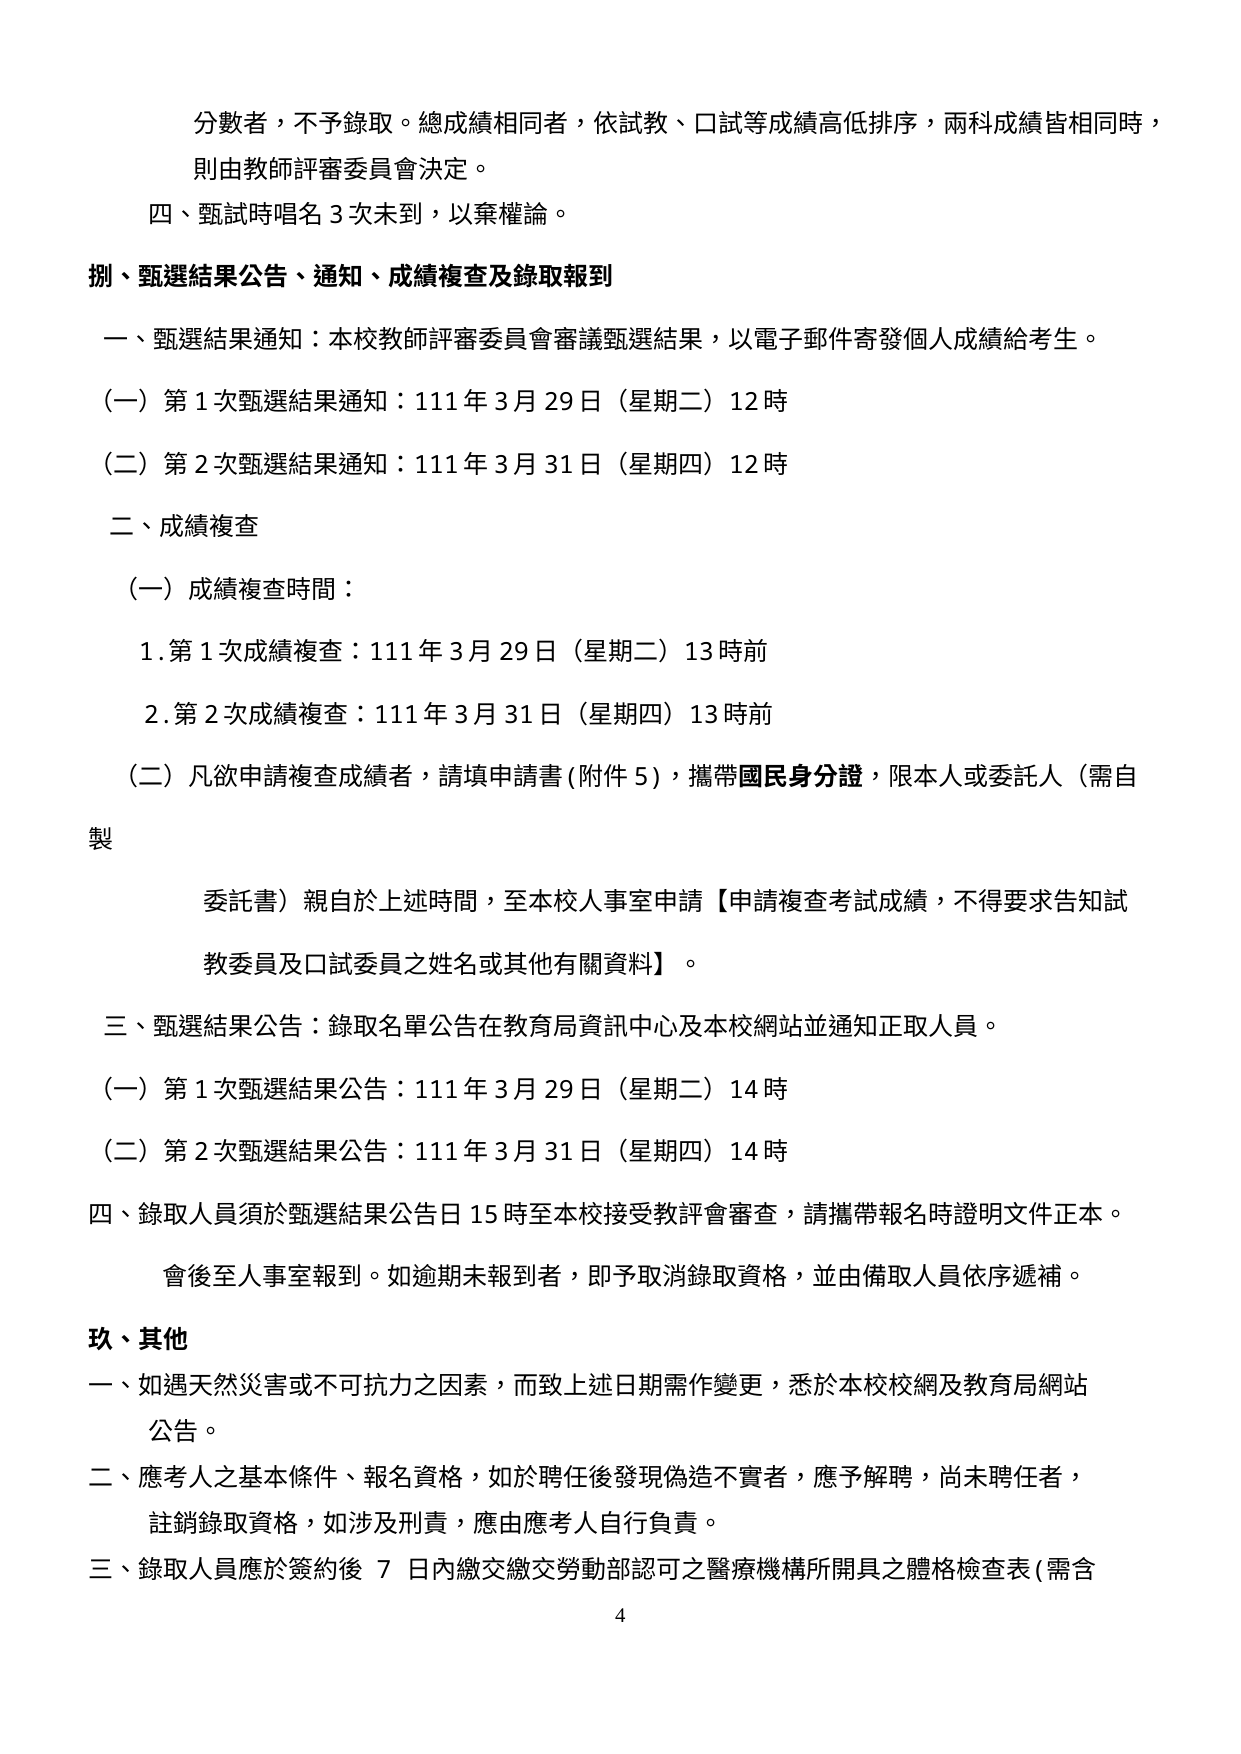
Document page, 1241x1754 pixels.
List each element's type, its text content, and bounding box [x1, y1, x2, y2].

text 一、如遇天然災害或不可抗力之因素，而致上述日期需作變更，悉於本校校網及教育局網站 [89, 1358, 1152, 1404]
text （二）第2次甄選結果公告：111年3月31日（星期四）14時 [89, 1108, 1152, 1171]
text 教委員及口試委員之姓名或其他有關資料】。 [89, 921, 1152, 983]
text （一）第1次甄選結果通知：111年3月29日（星期二）12時 [89, 358, 1152, 421]
text 1.第1次成績複查：111年3月29日（星期二）13時前 [89, 608, 1152, 671]
text 公告。 [89, 1404, 1152, 1450]
text （二）凡欲申請複查成績者，請填申請書(附件5)，攜帶國民身分證，限本人或委託人（需自製 [89, 733, 1152, 858]
text 捌、甄選結果公告、通知、成績複查及錄取報到 [89, 233, 1152, 296]
text 玖、其他 [89, 1296, 1152, 1358]
text （一）第1次甄選結果公告：111年3月29日（星期二）14時 [89, 1046, 1152, 1108]
text 一、甄選結果通知：本校教師評審委員會審議甄選結果，以電子郵件寄發個人成績給考生。 [89, 296, 1152, 358]
text （一）成績複查時間： [89, 546, 1152, 608]
text 註銷錄取資格，如涉及刑責，應由應考人自行負責。 [89, 1496, 1152, 1541]
text 委託書）親自於上述時間，至本校人事室申請【申請複查考試成績，不得要求告知試 [89, 858, 1152, 921]
text 四、錄取人員須於甄選結果公告日15時至本校接受教評會審查，請攜帶報名時證明文件正本。會後至人事室報到。如逾期未報到者，即予取消錄取資格，並由備取人員依序遞補。 [89, 1171, 1152, 1296]
text 分數者，不予錄取。總成績相同者，依試教、口試等成績高低排序，兩科成績皆相同時， [89, 96, 1152, 141]
text 三、甄選結果公告：錄取名單公告在教育局資訊中心及本校網站並通知正取人員。 [89, 983, 1152, 1046]
text （二）第2次甄選結果通知：111年3月31日（星期四）12時 [89, 421, 1152, 483]
text 則由教師評審委員會決定。 [89, 141, 1152, 187]
text 二、應考人之基本條件、報名資格，如於聘任後發現偽造不實者，應予解聘，尚未聘任者， [89, 1450, 1152, 1496]
text 四、甄試時唱名3次未到，以棄權論。 [89, 187, 1152, 233]
text 二、成績複查 [109, 483, 1152, 546]
text 三、錄取人員應於簽約後 7 日內繳交繳交勞動部認可之醫療機構所開具之體格檢查表(需含 [89, 1541, 1152, 1587]
text 2.第2次成績複查：111年3月31日（星期四）13時前 [89, 671, 1152, 733]
